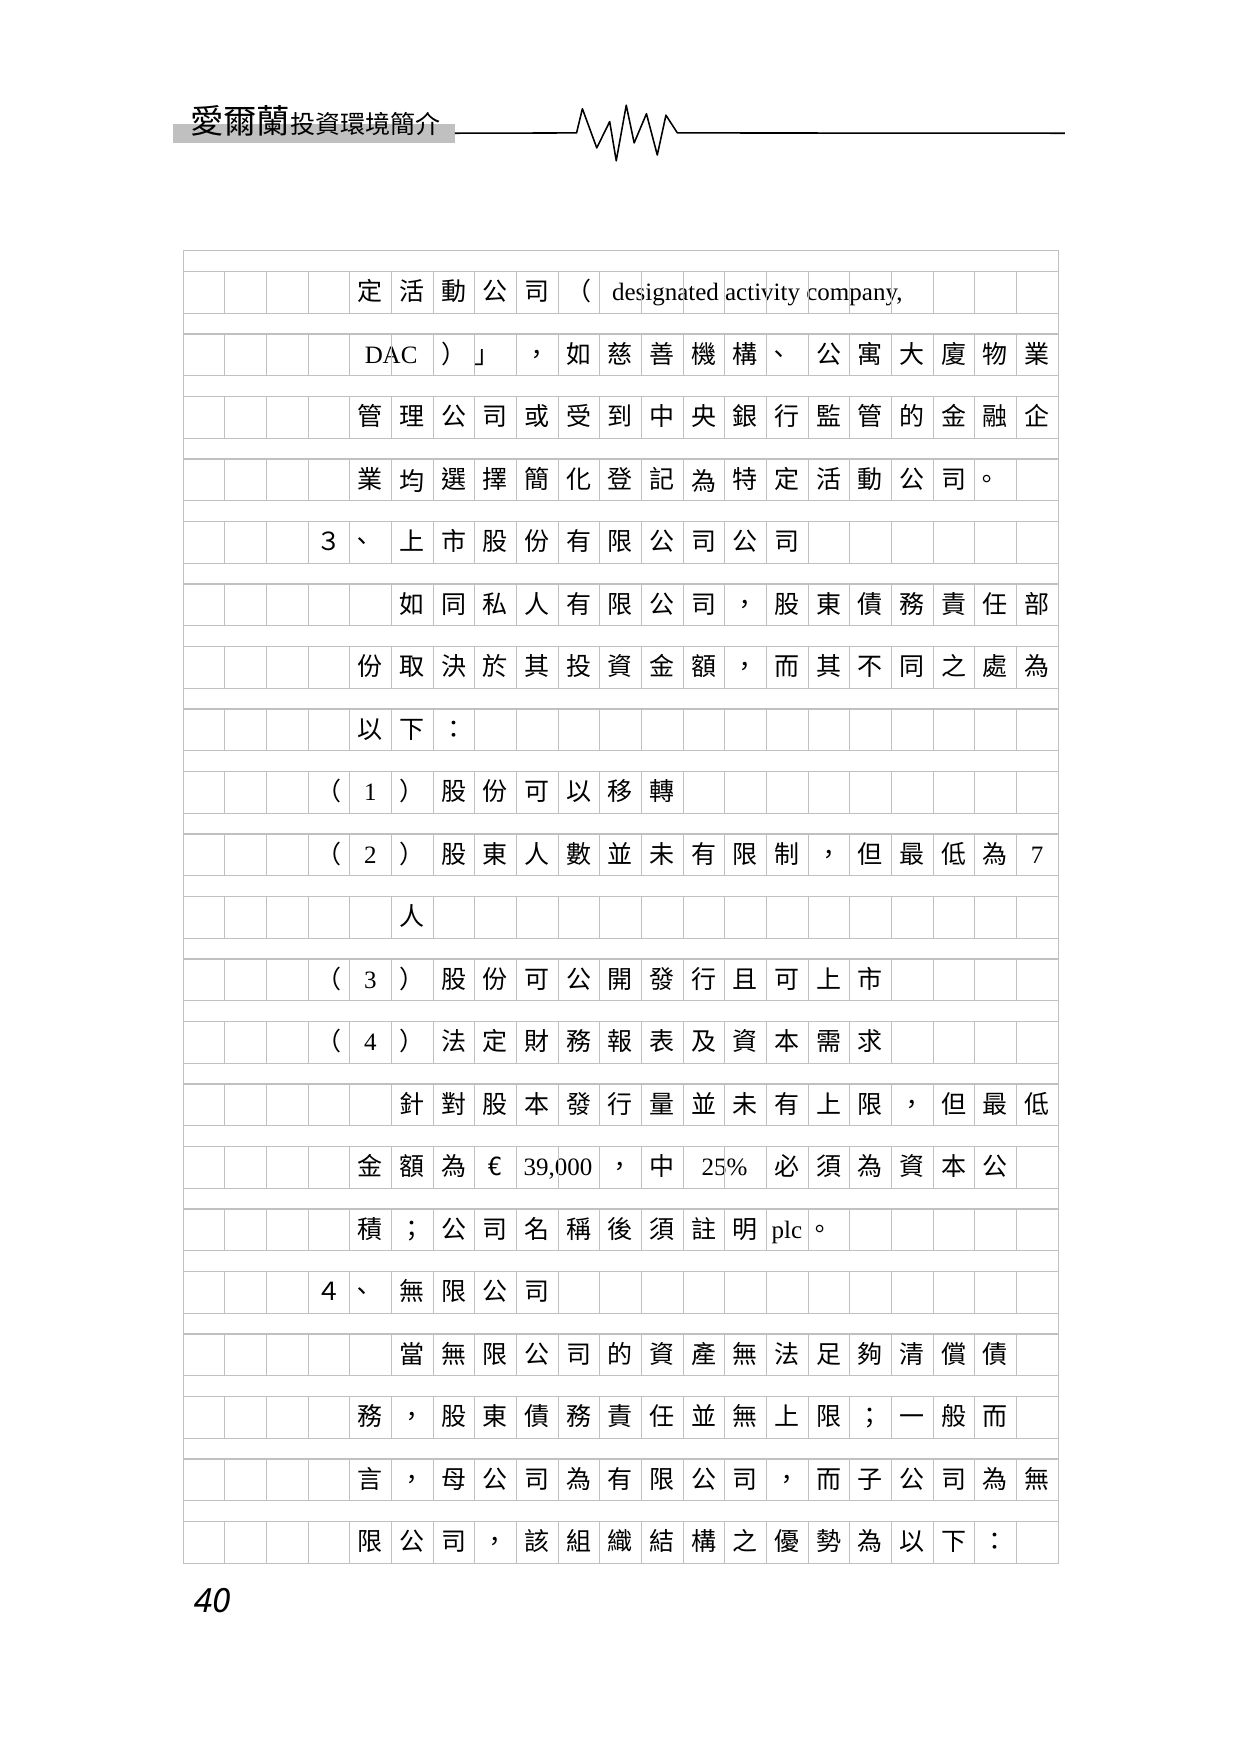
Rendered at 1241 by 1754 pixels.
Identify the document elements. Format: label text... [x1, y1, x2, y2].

text 針對股本發行量並未有上限，但最低金額為€39,000，中25%必須為資本公積；公司名稱後須註明plc。 [892, 1147, 933, 1188]
text 數 [559, 835, 599, 875]
text 而 [767, 647, 808, 688]
text 取 [392, 647, 433, 688]
text 針對股本發行量並未有上限，但最低金額為€39,000，中25%必須為資本公積；公司名稱後須註明plc。 [559, 1085, 599, 1125]
text 股 [475, 522, 516, 563]
text 針對股本發行量並未有上限，但最低金額為€39,000，中25%必須為資本公積；公司名稱後須註明plc。 [600, 1147, 641, 1188]
text [281, 1272, 308, 1313]
text 為 [1017, 647, 1058, 688]
text 限 [475, 1335, 516, 1375]
text 限 [434, 1272, 474, 1313]
text 針對股本發行量並未有上限，但最低金額為€39,000，中25%必須為資本公積；公司名稱後須註明plc。 [475, 1210, 516, 1250]
text [642, 897, 683, 938]
text [642, 710, 683, 750]
text 同 [434, 585, 474, 625]
text 限 [600, 585, 641, 625]
text [309, 897, 349, 938]
text [809, 522, 849, 563]
text 針對股本發行量並未有上限，但最低金額為€39,000，中25%必須為資本公積；公司名稱後須註明plc。 [725, 1210, 766, 1250]
text 債 [517, 1397, 558, 1438]
text 限 [642, 1460, 683, 1500]
text 針對股本發行量並未有上限，但最低金額為€39,000，中25%必須為資本公積；公司名稱後須註明plc。 [330, 1064, 1058, 1083]
text 開 [600, 960, 641, 1000]
text 針對股本發行量並未有上限，但最低金額為€39,000，中25%必須為資本公積；公司名稱後須註明plc。 [850, 1210, 891, 1250]
text ： [975, 1522, 1016, 1563]
text [809, 772, 849, 813]
text [475, 710, 516, 750]
text 且 [725, 960, 766, 1000]
text 為 [559, 1460, 599, 1500]
text 最 [892, 835, 933, 875]
text 4 [350, 1022, 391, 1063]
text [725, 1272, 766, 1313]
text 針對股本發行量並未有上限，但最低金額為€39,000，中25%必須為資本公積；公司名稱後須註明plc。 [934, 1210, 974, 1250]
text [725, 772, 766, 813]
text 其 [809, 647, 849, 688]
text [850, 522, 891, 563]
text 3 [350, 960, 391, 1000]
text 資 [642, 1335, 683, 1375]
text 及 [684, 1022, 724, 1063]
text [975, 960, 1016, 1000]
text 公司法於2015年（Companies Act 2015）進行修改針對股份有限公司（private limited company）進行改革，摒除其他繁瑣的規定，或為特定目的為公司成立，創設特定活動公司（designated activity company, DAC）」，如慈善機構、公寓大廈物業管理公司或受到中央銀行監管的金融企業均選擇簡化登記為特定活動公司。 [330, 439, 1058, 458]
text 清 [892, 1335, 933, 1375]
text 針對股本發行量並未有上限，但最低金額為€39,000，中25%必須為資本公積；公司名稱後須註明plc。 [434, 1085, 474, 1125]
text 債 [975, 1335, 1016, 1375]
text （ [309, 960, 349, 1000]
text 市 [434, 522, 474, 563]
text [975, 772, 1016, 813]
text 份 [350, 647, 391, 688]
text 發 [642, 960, 683, 1000]
text 而 [975, 1397, 1016, 1438]
text 務 [559, 1397, 599, 1438]
text 司 [517, 1272, 558, 1313]
text ， [392, 1460, 433, 1500]
text ， [809, 835, 849, 875]
text [306, 751, 1058, 771]
text [306, 939, 1058, 958]
text 股 [434, 1397, 474, 1438]
text 針對股本發行量並未有上限，但最低金額為€39,000，中25%必須為資本公積；公司名稱後須註明plc。 [975, 1147, 1016, 1188]
text 股 [434, 835, 474, 875]
text 償 [934, 1335, 974, 1375]
text [306, 876, 1058, 896]
text 針對股本發行量並未有上限，但最低金額為€39,000，中25%必須為資本公積；公司名稱後須註明plc。 [1017, 1210, 1058, 1250]
text 針對股本發行量並未有上限，但最低金額為€39,000，中25%必須為資本公積；公司名稱後須註明plc。 [517, 1147, 558, 1188]
text 轉 [642, 772, 683, 813]
text 針對股本發行量並未有上限，但最低金額為€39,000，中25%必須為資本公積；公司名稱後須註明plc。 [767, 1210, 808, 1250]
text 針對股本發行量並未有上限，但最低金額為€39,000，中25%必須為資本公積；公司名稱後須註明plc。 [809, 1085, 849, 1125]
text 本 [767, 1022, 808, 1063]
text 務 [892, 585, 933, 625]
text 上 [392, 522, 433, 563]
text [1017, 1335, 1058, 1375]
text 市 [850, 960, 891, 1000]
text 未 [642, 835, 683, 875]
text 公 [559, 960, 599, 1000]
text 針對股本發行量並未有上限，但最低金額為€39,000，中25%必須為資本公積；公司名稱後須註明plc。 [725, 1085, 766, 1125]
text [350, 897, 391, 938]
text ， [475, 1522, 516, 1563]
text [350, 585, 391, 625]
text 任 [975, 585, 1016, 625]
text [725, 710, 766, 750]
text ， [767, 1460, 808, 1500]
text [1017, 772, 1058, 813]
text [1017, 1022, 1058, 1063]
text 針對股本發行量並未有上限，但最低金額為€39,000，中25%必須為資本公積；公司名稱後須註明plc。 [642, 1210, 683, 1250]
text 針對股本發行量並未有上限，但最低金額為€39,000，中25%必須為資本公積；公司名稱後須註明plc。 [392, 1210, 433, 1250]
text 資 [600, 647, 641, 688]
text 而 [809, 1460, 849, 1500]
text 當 [392, 1335, 433, 1375]
text [1017, 1522, 1058, 1563]
text （ [309, 772, 349, 813]
text [559, 1272, 599, 1313]
text [281, 1251, 1058, 1271]
text 、 [350, 1272, 391, 1313]
text [1017, 1272, 1058, 1313]
text 責 [600, 1397, 641, 1438]
text [306, 814, 1058, 833]
text 責 [934, 585, 974, 625]
text [517, 897, 558, 938]
text 公 [392, 1522, 433, 1563]
text [934, 897, 974, 938]
text [892, 897, 933, 938]
text 人 [517, 585, 558, 625]
text 針對股本發行量並未有上限，但最低金額為€39,000，中25%必須為資本公積；公司名稱後須註明plc。 [350, 1085, 391, 1125]
text 司 [684, 522, 724, 563]
text [934, 772, 974, 813]
text 司 [434, 1522, 474, 1563]
text 針對股本發行量並未有上限，但最低金額為€39,000，中25%必須為資本公積；公司名稱後須註明plc。 [559, 1147, 599, 1188]
text 針對股本發行量並未有上限，但最低金額為€39,000，中25%必須為資本公積；公司名稱後須註明plc。 [330, 1126, 1058, 1146]
text [725, 897, 766, 938]
text 東 [475, 835, 516, 875]
text [330, 1314, 1058, 1333]
text [975, 1022, 1016, 1063]
text 東 [475, 1397, 516, 1438]
text 上 [767, 1397, 808, 1438]
text [767, 710, 808, 750]
text 行 [684, 960, 724, 1000]
text ： [434, 710, 474, 750]
text 有 [684, 835, 724, 875]
text [1017, 1397, 1058, 1438]
text 針對股本發行量並未有上限，但最低金額為€39,000，中25%必須為資本公積；公司名稱後須註明plc。 [1017, 1085, 1058, 1125]
text 司 [517, 1460, 558, 1500]
text ； [850, 1397, 891, 1438]
text 金 [642, 647, 683, 688]
text 報 [600, 1022, 641, 1063]
text 針對股本發行量並未有上限，但最低金額為€39,000，中25%必須為資本公積；公司名稱後須註明plc。 [434, 1147, 474, 1188]
text [975, 522, 1016, 563]
text ３ [309, 522, 349, 563]
text [934, 960, 974, 1000]
text [809, 710, 849, 750]
text [330, 1501, 1058, 1521]
text [642, 1272, 683, 1313]
text 針對股本發行量並未有上限，但最低金額為€39,000，中25%必須為資本公積；公司名稱後須註明plc。 [392, 1147, 433, 1188]
text 之 [934, 647, 974, 688]
text 為 [975, 1460, 1016, 1500]
text 公 [642, 585, 683, 625]
text [1017, 522, 1058, 563]
text [850, 1272, 891, 1313]
text 針對股本發行量並未有上限，但最低金額為€39,000，中25%必須為資本公積；公司名稱後須註明plc。 [892, 1210, 933, 1250]
text [1017, 897, 1058, 938]
text 無 [1017, 1460, 1058, 1500]
text 為 [850, 1522, 891, 1563]
text 限 [725, 835, 766, 875]
text 言 [350, 1460, 391, 1500]
text [892, 772, 933, 813]
text 人 [392, 897, 433, 938]
text 並 [684, 1397, 724, 1438]
text 但 [850, 835, 891, 875]
text [600, 1272, 641, 1313]
text 限 [600, 522, 641, 563]
text 以 [559, 772, 599, 813]
text [330, 626, 1058, 646]
text 公 [517, 1335, 558, 1375]
text [809, 1272, 849, 1313]
text 下 [934, 1522, 974, 1563]
text [559, 710, 599, 750]
text 其 [517, 647, 558, 688]
text 針對股本發行量並未有上限，但最低金額為€39,000，中25%必須為資本公積；公司名稱後須註明plc。 [725, 1147, 766, 1188]
text 無 [392, 1272, 433, 1313]
text [1017, 710, 1058, 750]
text 並 [600, 835, 641, 875]
text 上 [809, 960, 849, 1000]
text [684, 710, 724, 750]
text 針對股本發行量並未有上限，但最低金額為€39,000，中25%必須為資本公積；公司名稱後須註明plc。 [850, 1147, 891, 1188]
text [975, 897, 1016, 938]
text ） [392, 1022, 433, 1063]
text 針對股本發行量並未有上限，但最低金額為€39,000，中25%必須為資本公積；公司名稱後須註明plc。 [600, 1085, 641, 1125]
text 結 [642, 1522, 683, 1563]
text [767, 897, 808, 938]
text 可 [517, 772, 558, 813]
text 份 [475, 772, 516, 813]
text 一 [892, 1397, 933, 1438]
text [434, 897, 474, 938]
text [934, 1272, 974, 1313]
text 無 [434, 1335, 474, 1375]
text 表 [642, 1022, 683, 1063]
text 求 [850, 1022, 891, 1063]
text 投 [559, 647, 599, 688]
text ， [725, 585, 766, 625]
text 針對股本發行量並未有上限，但最低金額為€39,000，中25%必須為資本公積；公司名稱後須註明plc。 [642, 1085, 683, 1125]
text 該 [517, 1522, 558, 1563]
text [281, 522, 308, 563]
text 限 [809, 1397, 849, 1438]
text [330, 689, 1058, 708]
text 有 [559, 522, 599, 563]
text 1 [350, 772, 391, 813]
text 針對股本發行量並未有上限，但最低金額為€39,000，中25%必須為資本公積；公司名稱後須註明plc。 [517, 1085, 558, 1125]
text 織 [600, 1522, 641, 1563]
text 如 [392, 585, 433, 625]
text 針對股本發行量並未有上限，但最低金額為€39,000，中25%必須為資本公積；公司名稱後須註明plc。 [850, 1085, 891, 1125]
text 子 [850, 1460, 891, 1500]
text 為 [975, 835, 1016, 875]
text [684, 897, 724, 938]
text [517, 710, 558, 750]
text 針對股本發行量並未有上限，但最低金額為€39,000，中25%必須為資本公積；公司名稱後須註明plc。 [892, 1085, 933, 1125]
text 針對股本發行量並未有上限，但最低金額為€39,000，中25%必須為資本公積；公司名稱後須註明plc。 [642, 1147, 683, 1188]
text 私 [475, 585, 516, 625]
text 針對股本發行量並未有上限，但最低金額為€39,000，中25%必須為資本公積；公司名稱後須註明plc。 [934, 1147, 974, 1188]
text 公司法於2015年（Companies Act 2015）進行修改針對股份有限公司（private limited company）進行改革，摒除其他繁瑣的規定，或為特定目的為公司成立，創設特定活動公司（designated activity company, DAC）」，如慈善機構、公寓大廈物業管理公司或受到中央銀行監管的金融企業均選擇簡化登記為特定活動公司。 [330, 251, 1058, 271]
text 資 [725, 1022, 766, 1063]
text 司 [767, 522, 808, 563]
text 限 [350, 1522, 391, 1563]
text 以 [892, 1522, 933, 1563]
text [684, 1272, 724, 1313]
text 股 [767, 585, 808, 625]
text [330, 647, 349, 688]
text [850, 710, 891, 750]
text [934, 522, 974, 563]
text ） [392, 960, 433, 1000]
text 針對股本發行量並未有上限，但最低金額為€39,000，中25%必須為資本公積；公司名稱後須註明plc。 [517, 1210, 558, 1250]
text （ [309, 1022, 349, 1063]
text 公 [642, 522, 683, 563]
text [975, 710, 1016, 750]
text [330, 1439, 1058, 1458]
text 針對股本發行量並未有上限，但最低金額為€39,000，中25%必須為資本公積；公司名稱後須註明plc。 [392, 1085, 433, 1125]
text 針對股本發行量並未有上限，但最低金額為€39,000，中25%必須為資本公積；公司名稱後須註明plc。 [809, 1210, 849, 1250]
text 組 [559, 1522, 599, 1563]
text [330, 564, 1058, 583]
text [809, 897, 849, 938]
text 司 [559, 1335, 599, 1375]
text [330, 1376, 1058, 1396]
text 公司法於2015年（Companies Act 2015）進行修改針對股份有限公司（private limited company）進行改革，摒除其他繁瑣的規定，或為特定目的為公司成立，創設特定活動公司（designated activity company, DAC）」，如慈善機構、公寓大廈物業管理公司或受到中央銀行監管的金融企業均選擇簡化登記為特定活動公司。 [330, 376, 1058, 396]
text 股 [434, 772, 474, 813]
text 股 [434, 960, 474, 1000]
text 、 [350, 522, 391, 563]
text 針對股本發行量並未有上限，但最低金額為€39,000，中25%必須為資本公積；公司名稱後須註明plc。 [475, 1147, 516, 1188]
text 東 [809, 585, 849, 625]
text 處 [975, 647, 1016, 688]
text 針對股本發行量並未有上限，但最低金額為€39,000，中25%必須為資本公積；公司名稱後須註明plc。 [350, 1147, 391, 1188]
text 可 [767, 960, 808, 1000]
text 務 [350, 1397, 391, 1438]
text 無 [725, 1397, 766, 1438]
text 司 [934, 1460, 974, 1500]
text 需 [809, 1022, 849, 1063]
text 般 [934, 1397, 974, 1438]
text ） [392, 835, 433, 875]
text [475, 897, 516, 938]
text 份 [475, 960, 516, 1000]
text [330, 710, 349, 750]
text 財 [517, 1022, 558, 1063]
text [350, 1335, 391, 1375]
text 夠 [850, 1335, 891, 1375]
text 母 [434, 1460, 474, 1500]
text 產 [684, 1335, 724, 1375]
text 針對股本發行量並未有上限，但最低金額為€39,000，中25%必須為資本公積；公司名稱後須註明plc。 [600, 1210, 641, 1250]
text 於 [475, 647, 516, 688]
text 務 [559, 1022, 599, 1063]
text 有 [600, 1460, 641, 1500]
text [850, 897, 891, 938]
text [892, 710, 933, 750]
text 針對股本發行量並未有上限，但最低金額為€39,000，中25%必須為資本公積；公司名稱後須註明plc。 [350, 1210, 391, 1250]
text [892, 522, 933, 563]
text [934, 710, 974, 750]
text [559, 897, 599, 938]
text 無 [725, 1335, 766, 1375]
text （ [309, 835, 349, 875]
text 以 [350, 710, 391, 750]
text 下 [392, 710, 433, 750]
text [850, 772, 891, 813]
text 制 [767, 835, 808, 875]
text [306, 1001, 1058, 1021]
text 優 [767, 1522, 808, 1563]
text 部 [1017, 585, 1058, 625]
text 的 [600, 1335, 641, 1375]
text [767, 772, 808, 813]
text 公司法於2015年（Companies Act 2015）進行修改針對股份有限公司（private limited company）進行改革，摒除其他繁瑣的規定，或為特定目的為公司成立，創設特定活動公司（designated activity company, DAC）」，如慈善機構、公寓大廈物業管理公司或受到中央銀行監管的金融企業均選擇簡化登記為特定活動公司。 [330, 314, 1058, 333]
text [600, 897, 641, 938]
text 移 [600, 772, 641, 813]
text 針對股本發行量並未有上限，但最低金額為€39,000，中25%必須為資本公積；公司名稱後須註明plc。 [767, 1085, 808, 1125]
text 司 [725, 1460, 766, 1500]
text [892, 960, 933, 1000]
text 針對股本發行量並未有上限，但最低金額為€39,000，中25%必須為資本公積；公司名稱後須註明plc。 [809, 1147, 849, 1188]
text 針對股本發行量並未有上限，但最低金額為€39,000，中25%必須為資本公積；公司名稱後須註明plc。 [559, 1210, 599, 1250]
text [330, 585, 349, 625]
text 針對股本發行量並未有上限，但最低金額為€39,000，中25%必須為資本公積；公司名稱後須註明plc。 [767, 1147, 808, 1188]
text [281, 501, 1058, 521]
text [1017, 960, 1058, 1000]
text 7 [1017, 835, 1058, 875]
text ） [392, 772, 433, 813]
text [892, 1272, 933, 1313]
text 司 [684, 585, 724, 625]
text 針對股本發行量並未有上限，但最低金額為€39,000，中25%必須為資本公積；公司名稱後須註明plc。 [684, 1085, 724, 1125]
text 針對股本發行量並未有上限，但最低金額為€39,000，中25%必須為資本公積；公司名稱後須註明plc。 [684, 1210, 724, 1250]
text [934, 1022, 974, 1063]
text 決 [434, 647, 474, 688]
text 份 [517, 522, 558, 563]
text ４ [309, 1272, 349, 1313]
text 針對股本發行量並未有上限，但最低金額為€39,000，中25%必須為資本公積；公司名稱後須註明plc。 [475, 1085, 516, 1125]
text 針對股本發行量並未有上限，但最低金額為€39,000，中25%必須為資本公積；公司名稱後須註明plc。 [330, 1189, 1058, 1208]
text 針對股本發行量並未有上限，但最低金額為€39,000，中25%必須為資本公積；公司名稱後須註明plc。 [975, 1210, 1016, 1250]
text 針對股本發行量並未有上限，但最低金額為€39,000，中25%必須為資本公積；公司名稱後須註明plc。 [684, 1147, 724, 1188]
text 針對股本發行量並未有上限，但最低金額為€39,000，中25%必須為資本公積；公司名稱後須註明plc。 [975, 1085, 1016, 1125]
text 公 [475, 1272, 516, 1313]
text 可 [517, 960, 558, 1000]
text [600, 710, 641, 750]
text 針對股本發行量並未有上限，但最低金額為€39,000，中25%必須為資本公積；公司名稱後須註明plc。 [934, 1085, 974, 1125]
text 法 [434, 1022, 474, 1063]
text 額 [684, 647, 724, 688]
text 有 [559, 585, 599, 625]
text 構 [684, 1522, 724, 1563]
text [684, 772, 724, 813]
text 公 [684, 1460, 724, 1500]
text [767, 1272, 808, 1313]
text 人 [517, 835, 558, 875]
text 公 [892, 1460, 933, 1500]
text 針對股本發行量並未有上限，但最低金額為€39,000，中25%必須為資本公積；公司名稱後須註明plc。 [1017, 1147, 1058, 1188]
text 公 [475, 1460, 516, 1500]
text 債 [850, 585, 891, 625]
text 針對股本發行量並未有上限，但最低金額為€39,000，中25%必須為資本公積；公司名稱後須註明plc。 [434, 1210, 474, 1250]
text [892, 1022, 933, 1063]
text [975, 1272, 1016, 1313]
text 低 [934, 835, 974, 875]
text 法 [767, 1335, 808, 1375]
text 同 [892, 647, 933, 688]
text 任 [642, 1397, 683, 1438]
text 足 [809, 1335, 849, 1375]
text 2 [350, 835, 391, 875]
text ， [392, 1397, 433, 1438]
text 定 [475, 1022, 516, 1063]
text 公 [725, 522, 766, 563]
text 之 [725, 1522, 766, 1563]
text 勢 [809, 1522, 849, 1563]
text 不 [850, 647, 891, 688]
text ， [725, 647, 766, 688]
